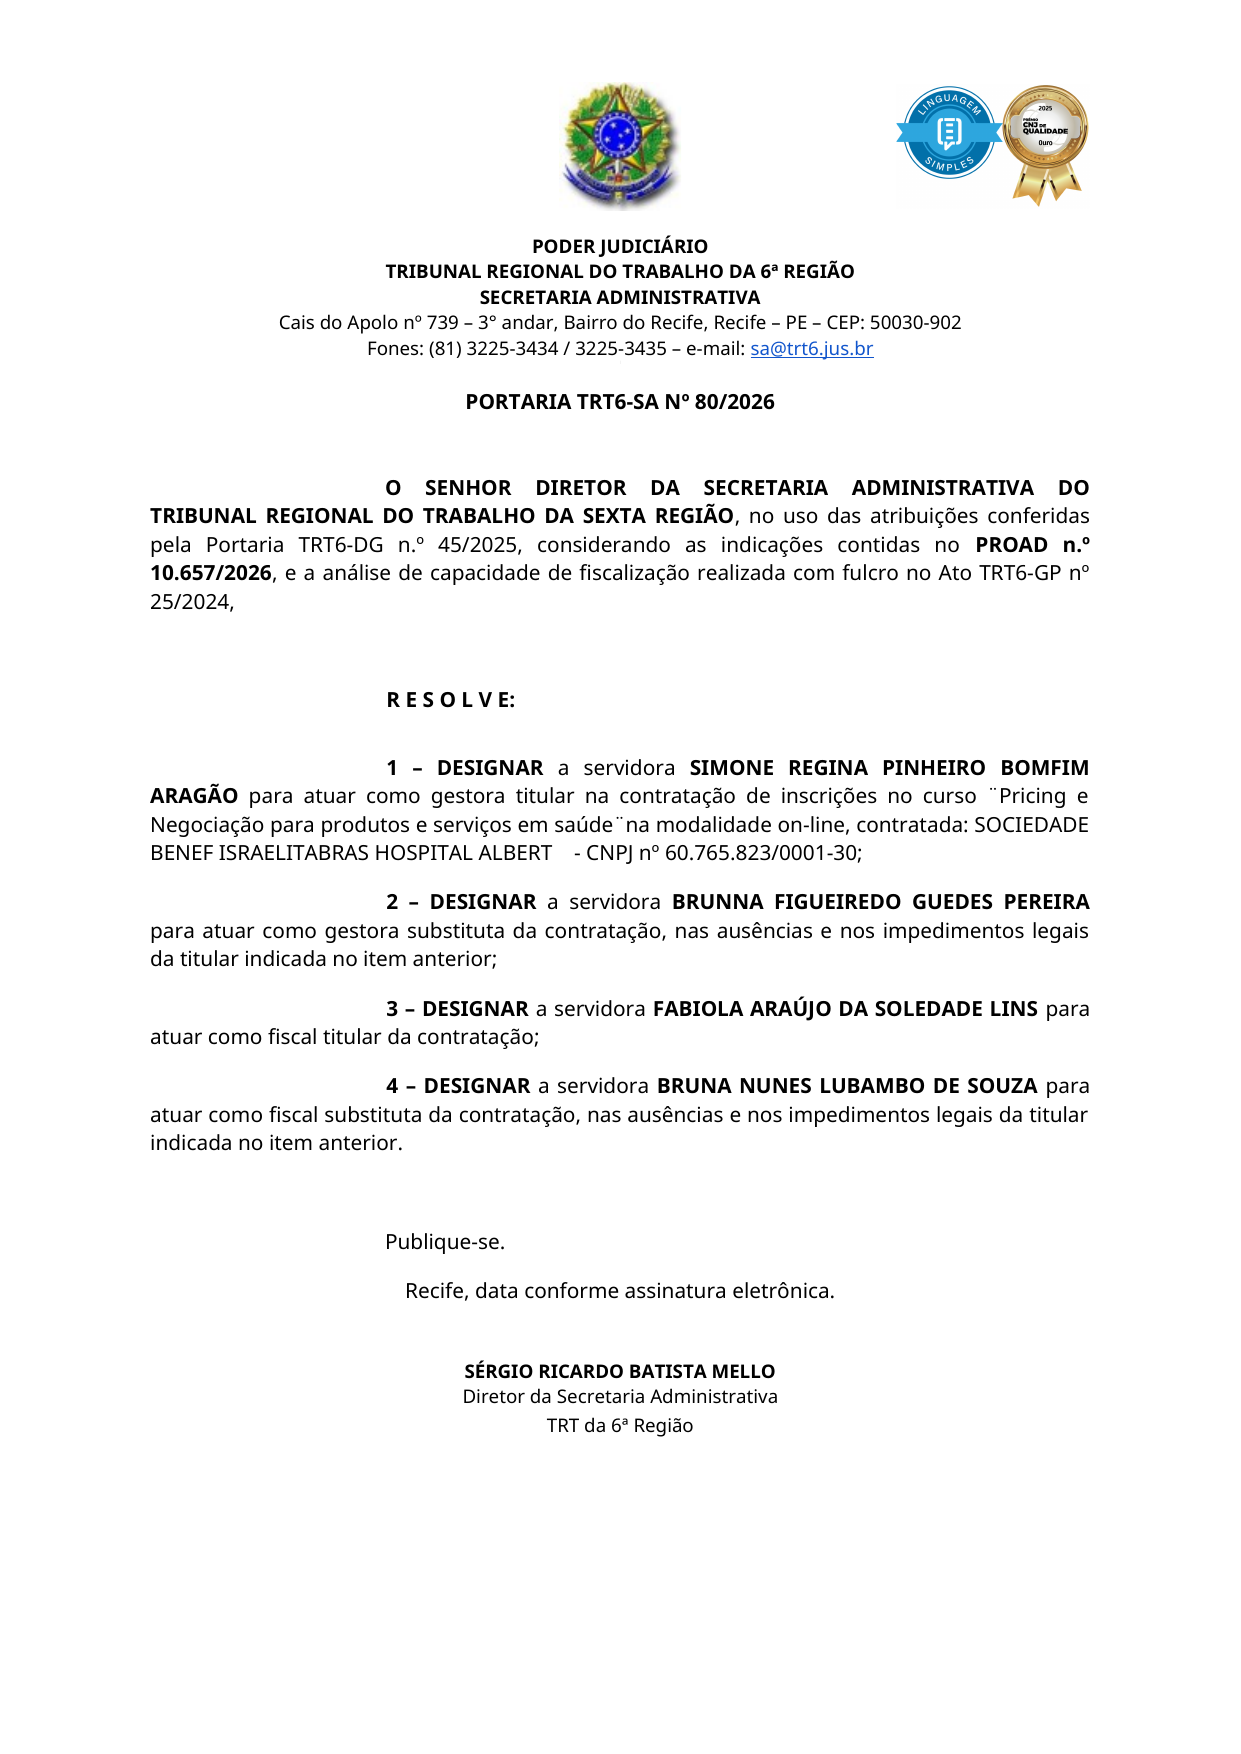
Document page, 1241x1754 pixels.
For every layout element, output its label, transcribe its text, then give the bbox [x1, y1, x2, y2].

text Diretor da Secretaria Administrativa [150, 1383, 1090, 1409]
text 2 – DESIGNAR a servidora BRUNNA FIGUEIREDO GUEDES PEREIRA para atuar como gestora substituta da contratação, nas ausências e nos impedimentos legais da titular indicada no item anterior; [150, 887, 1090, 973]
text TRT da 6ª Região [150, 1413, 1090, 1438]
text SÉRGIO RICARDO BATISTA MELLO [150, 1358, 1090, 1383]
text Publique-se. [150, 1227, 1090, 1255]
text Recife, data conforme assinatura eletrônica. [150, 1276, 1090, 1304]
picture [896, 84, 1090, 209]
text 4 – DESIGNAR a servidora BRUNA NUNES LUBAMBO DE SOUZA para atuar como fiscal substituta da contratação, nas ausências e nos impedimentos legais da titular indicada no item anterior. [150, 1071, 1090, 1157]
text 3 – DESIGNAR a servidora FABIOLA ARAÚJO DA SOLEDADE LINS para atuar como fiscal titular da contratação; [150, 994, 1090, 1051]
text PORTARIA TRT6-SA Nº 80/2026 [150, 387, 1090, 415]
text O SENHOR DIRETOR DA SECRETARIA ADMINISTRATIVA DO TRIBUNAL REGIONAL DO TRABALHO DA SEXTA REGIÃO, no uso das atribuições conferidas pela Portaria TRT6-DG n.º 45/2025, considerando as indicações contidas no PROAD n.º 10.657/2026, e a análise de capacidade de fiscalização realizada com fulcro no Ato TRT6-GP nº 25/2024, [150, 473, 1090, 615]
text R E S O L V E: [386, 685, 1090, 714]
picture [559, 82, 682, 211]
text 1 – DESIGNAR a servidora SIMONE REGINA PINHEIRO BOMFIM ARAGÃO para atuar como gestora titular na contratação de inscrições no curso ¨Pricing e Negociação para produtos e serviços em saúde¨na modalidade on-line, contratada: SOCIEDADE BENEF ISRAELITABRAS HOSPITAL ALBERT - CNPJ nº 60.765.823/0001-30; [150, 753, 1090, 867]
